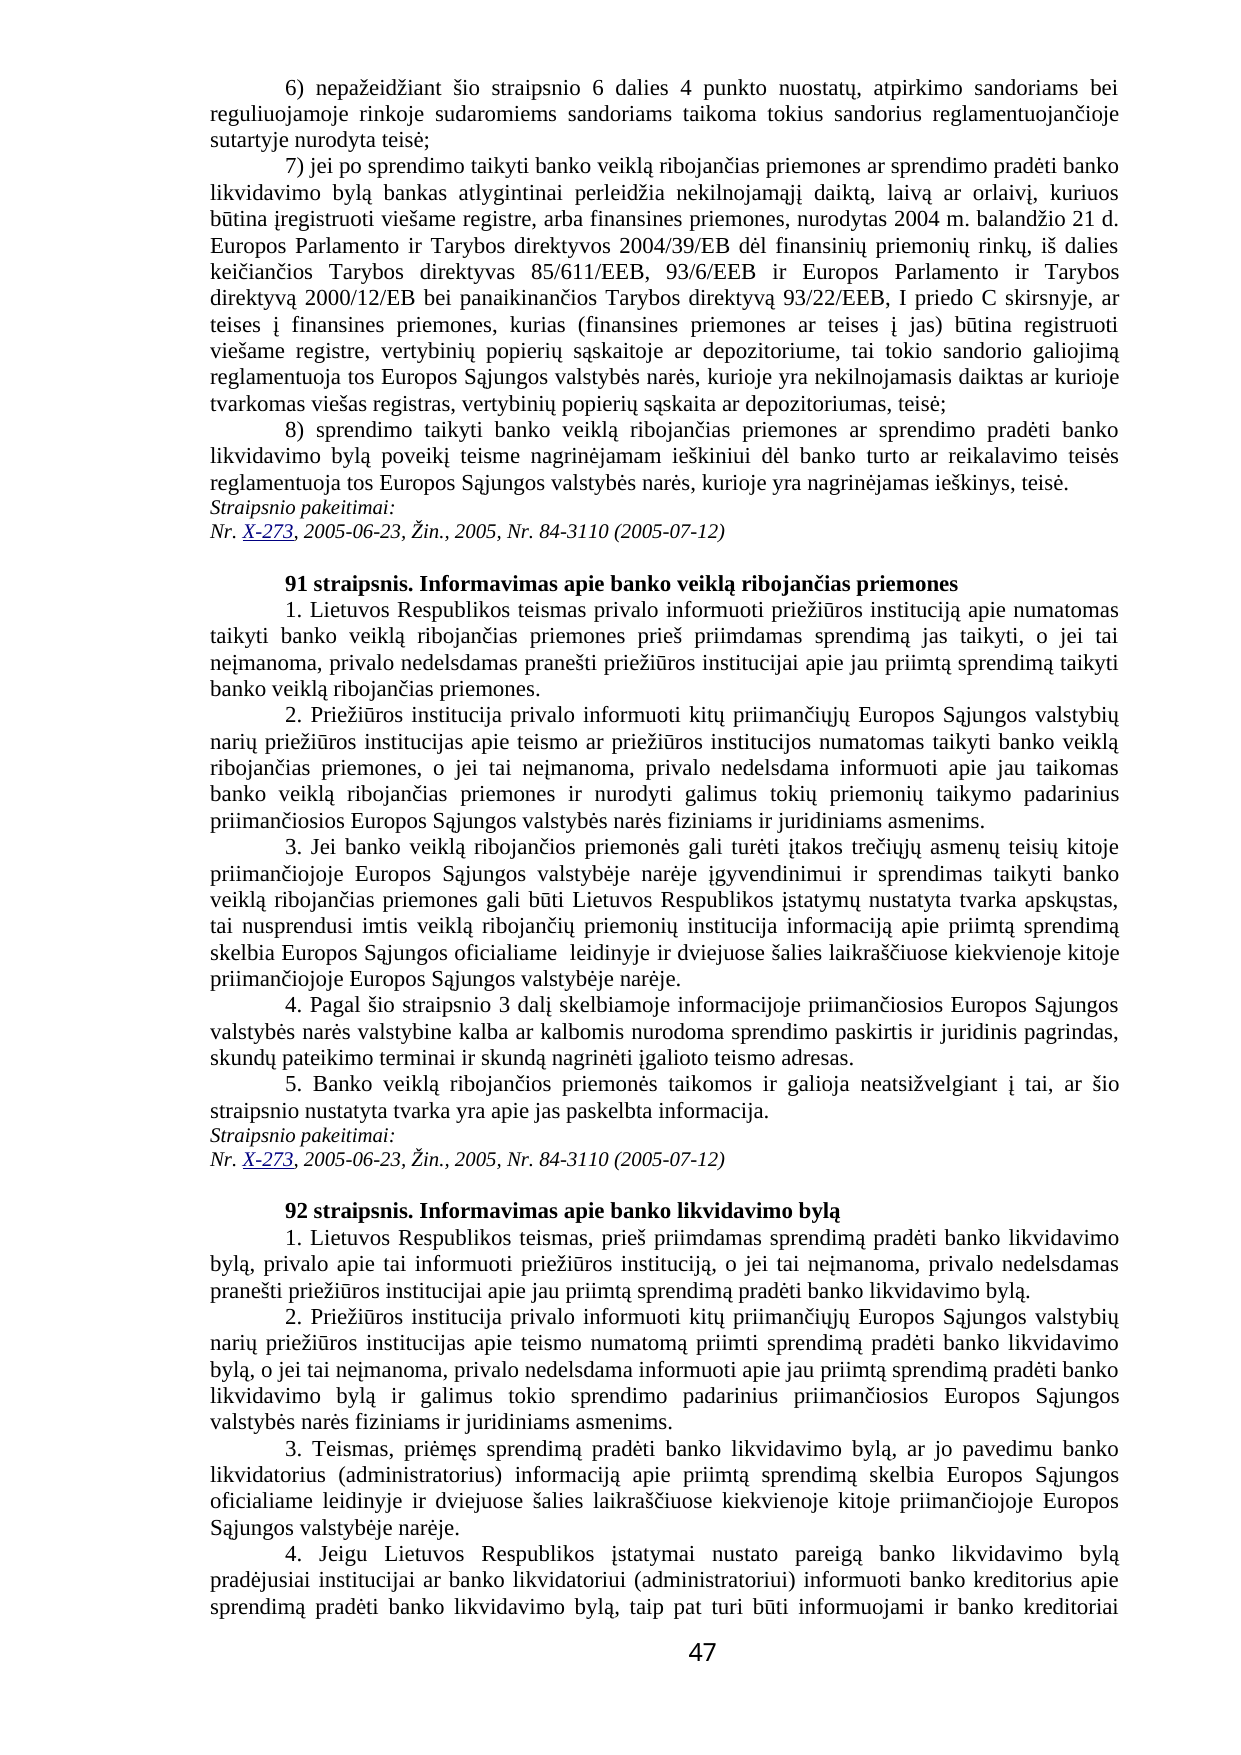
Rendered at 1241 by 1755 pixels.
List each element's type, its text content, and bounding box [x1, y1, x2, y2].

text 2. Priežiūros institucija privalo informuoti kitų priimančiųjų Europos Sąjungos valstybių narių priežiūros institucijas apie teismo ar priežiūros institucijos numatomas taikyti banko veiklą ribojančias priemones, o jei tai neįmanoma, privalo nedelsdama informuoti apie jau taikomas banko veiklą ribojančias priemones ir nurodyti galimus tokių priemonių taikymo padarinius priimančiosios Europos Sąjungos valstybės narės fiziniams ir juridiniams asmenims. [210, 701, 1120, 833]
text 4. Jeigu Lietuvos Respublikos įstatymai nustato pareigą banko likvidavimo bylą pradėjusiai institucijai ar banko likvidatoriui (administratoriui) informuoti banko kreditorius apie sprendimą pradėti banko likvidavimo bylą, taip pat turi būti informuojami ir banko kreditoriai [210, 1540, 1120, 1619]
text Nr. X-273, 2005-06-23, Žin., 2005, Nr. 84-3110 (2005-07-12) [210, 1147, 1120, 1171]
text 3. Teismas, priėmęs sprendimą pradėti banko likvidavimo bylą, ar jo pavedimu banko likvidatorius (administratorius) informaciją apie priimtą sprendimą skelbia Europos Sąjungos oficialiame leidinyje ir dviejuose šalies laikraščiuose kiekvienoje kitoje priimančiojoje Europos Sąjungos valstybėje narėje. [210, 1435, 1120, 1540]
text 92 straipsnis. Informavimas apie banko likvidavimo bylą [210, 1198, 1120, 1224]
text 7) jei po sprendimo taikyti banko veiklą ribojančias priemones ar sprendimo pradėti banko likvidavimo bylą bankas atlygintinai perleidžia nekilnojamąjį daiktą, laivą ar orlaivį, kuriuos būtina įregistruoti viešame registre, arba finansines priemones, nurodytas 2004 m. balandžio 21 d. Europos Parlamento ir Tarybos direktyvos 2004/39/EB dėl finansinių priemonių rinkų, iš dalies keičiančios Tarybos direktyvas 85/611/EEB, 93/6/EEB ir Europos Parlamento ir Tarybos direktyvą 2000/12/EB bei panaikinančios Tarybos direktyvą 93/22/EEB, I priedo C skirsnyje, ar teises į finansines priemones, kurias (finansines priemones ar teises į jas) būtina registruoti viešame registre, vertybinių popierių sąskaitoje ar depozitoriume, tai tokio sandorio galiojimą reglamentuoja tos Europos Sąjungos valstybės narės, kurioje yra nekilnojamasis daiktas ar kurioje tvarkomas viešas registras, vertybinių popierių sąskaita ar depozitoriumas, teisė; [210, 153, 1120, 416]
text 8) sprendimo taikyti banko veiklą ribojančias priemones ar sprendimo pradėti banko likvidavimo bylą poveikį teisme nagrinėjamam ieškiniui dėl banko turto ar reikalavimo teisės reglamentuoja tos Europos Sąjungos valstybės narės, kurioje yra nagrinėjamas ieškinys, teisė. [210, 416, 1120, 495]
text 6) nepažeidžiant šio straipsnio 6 dalies 4 punkto nuostatų, atpirkimo sandoriams bei reguliuojamoje rinkoje sudaromiems sandoriams taikoma tokius sandorius reglamentuojančioje sutartyje nurodyta teisė; [210, 73, 1120, 153]
text 1. Lietuvos Respublikos teismas privalo informuoti priežiūros instituciją apie numatomas taikyti banko veiklą ribojančias priemones prieš priimdamas sprendimą jas taikyti, o jei tai neįmanoma, privalo nedelsdamas pranešti priežiūros institucijai apie jau priimtą sprendimą taikyti banko veiklą ribojančias priemones. [210, 596, 1120, 701]
text 3. Jei banko veiklą ribojančios priemonės gali turėti įtakos trečiųjų asmenų teisių kitoje priimančiojoje Europos Sąjungos valstybėje narėje įgyvendinimui ir sprendimas taikyti banko veiklą ribojančias priemones gali būti Lietuvos Respublikos įstatymų nustatyta tvarka apskųstas, tai nusprendusi imtis veiklą ribojančių priemonių institucija informaciją apie priimtą sprendimą skelbia Europos Sąjungos oficialiame leidinyje ir dviejuose šalies laikraščiuose kiekvienoje kitoje priimančiojoje Europos Sąjungos valstybėje narėje. [210, 833, 1120, 991]
text Straipsnio pakeitimai: [210, 1123, 1120, 1147]
text 1. Lietuvos Respublikos teismas, prieš priimdamas sprendimą pradėti banko likvidavimo bylą, privalo apie tai informuoti priežiūros instituciją, o jei tai neįmanoma, privalo nedelsdamas pranešti priežiūros institucijai apie jau priimtą sprendimą pradėti banko likvidavimo bylą. [210, 1224, 1120, 1303]
text Nr. X-273, 2005-06-23, Žin., 2005, Nr. 84-3110 (2005-07-12) [210, 519, 1120, 543]
text 2. Priežiūros institucija privalo informuoti kitų priimančiųjų Europos Sąjungos valstybių narių priežiūros institucijas apie teismo numatomą priimti sprendimą pradėti banko likvidavimo bylą, o jei tai neįmanoma, privalo nedelsdama informuoti apie jau priimtą sprendimą pradėti banko likvidavimo bylą ir galimus tokio sprendimo padarinius priimančiosios Europos Sąjungos valstybės narės fiziniams ir juridiniams asmenims. [210, 1303, 1120, 1435]
text 91 straipsnis. Informavimas apie banko veiklą ribojančias priemones [210, 570, 1120, 596]
text 4. Pagal šio straipsnio 3 dalį skelbiamoje informacijoje priimančiosios Europos Sąjungos valstybės narės valstybine kalba ar kalbomis nurodoma sprendimo paskirtis ir juridinis pagrindas, skundų pateikimo terminai ir skundą nagrinėti įgalioto teismo adresas. [210, 991, 1120, 1070]
text 5. Banko veiklą ribojančios priemonės taikomos ir galioja neatsižvelgiant į tai, ar šio straipsnio nustatyta tvarka yra apie jas paskelbta informacija. [210, 1070, 1120, 1123]
text Straipsnio pakeitimai: [210, 495, 1120, 519]
